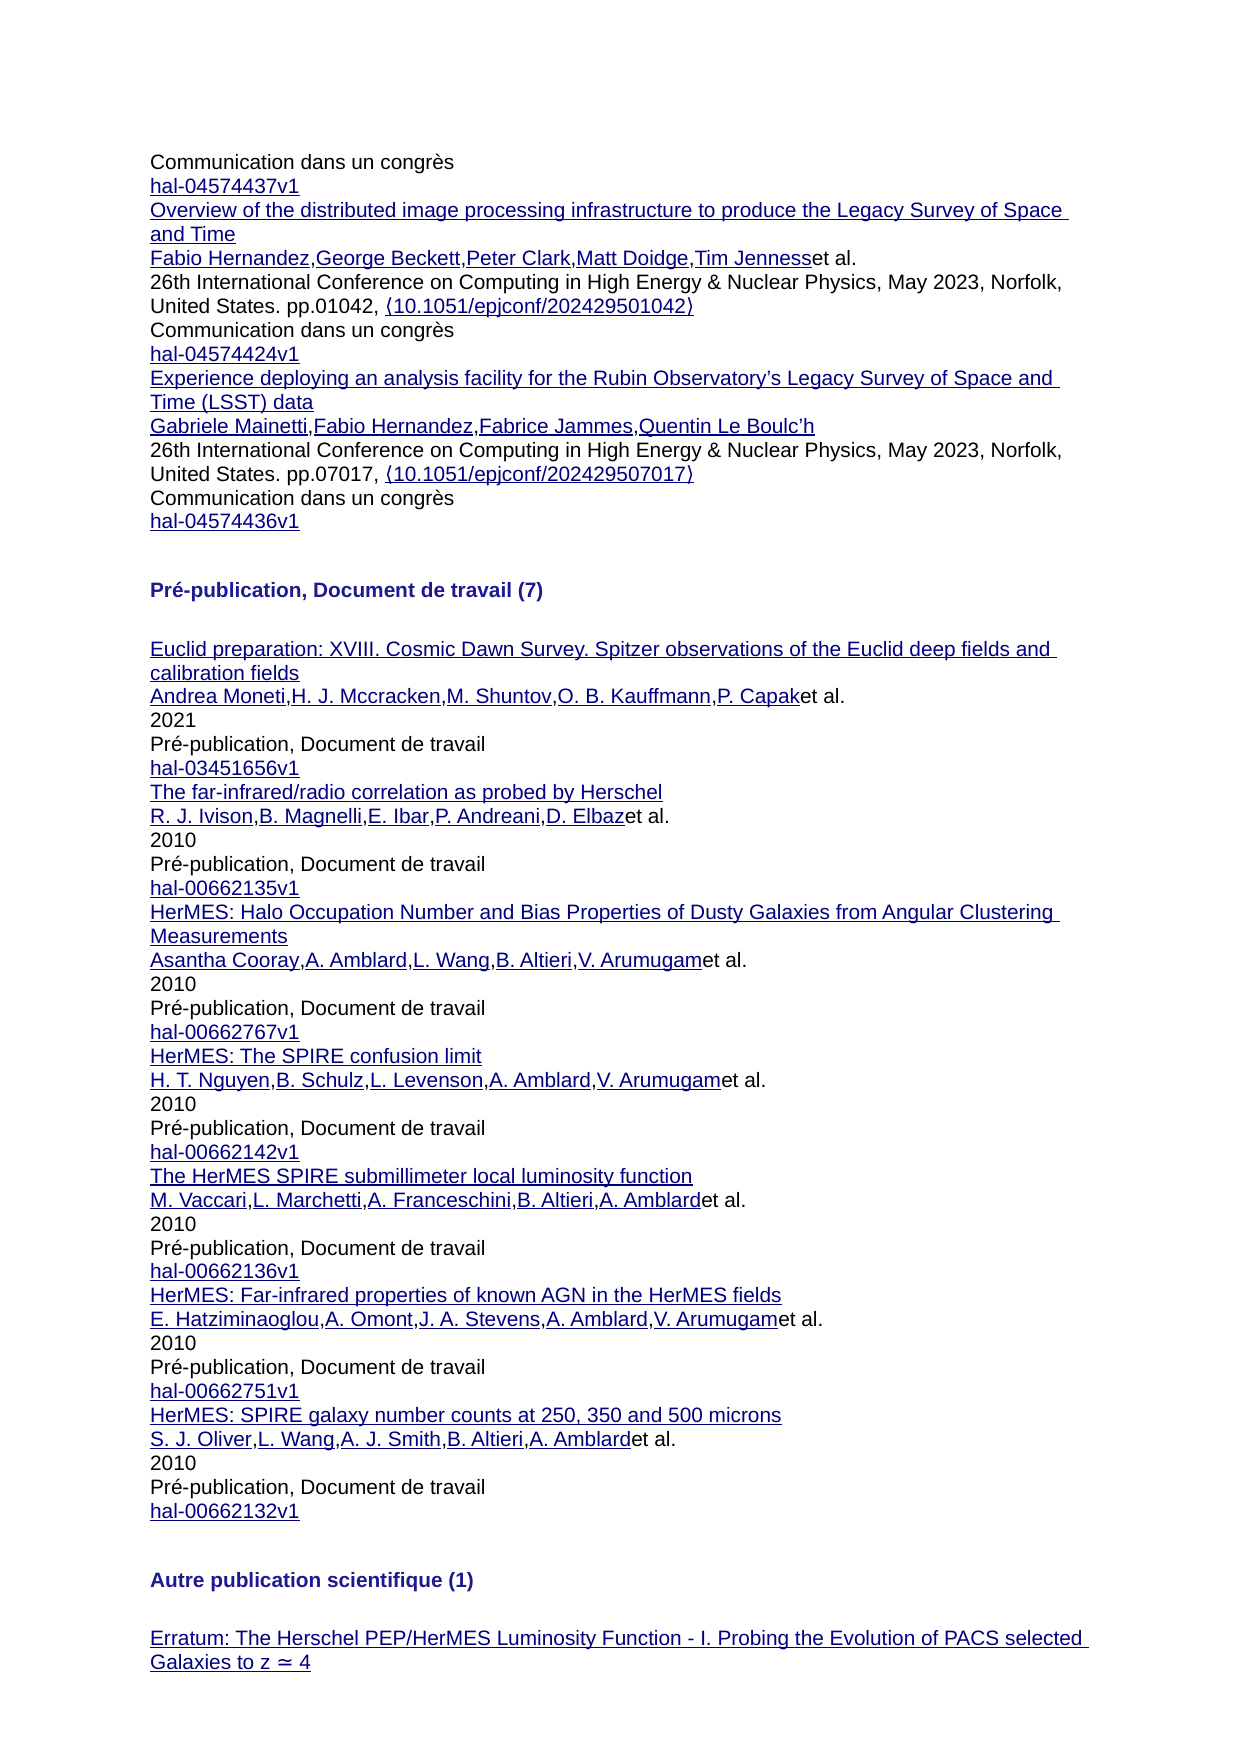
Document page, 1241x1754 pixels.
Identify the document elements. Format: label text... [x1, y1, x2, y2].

table_cell The HerMES SPIRE submillimeter local luminosity function M. Vaccari,L. Marchetti,A. Franceschini,B. Altieri,A. Amblardet al. 2010 Pré-publication, Document de travail hal-00662136v1 [150, 1164, 1090, 1283]
subtitle Pré-publication, Document de travail (7) [150, 578, 1090, 602]
table_header Communication dans un congrès hal-04574437v1 [150, 150, 1090, 198]
table_header Erratum: The Herschel PEP/HerMES Luminosity Function - I. Probing the Evolution of PACS selected Galaxies to z ≃ 4 [150, 1626, 1090, 1674]
table_cell HerMES: Halo Occupation Number and Bias Properties of Dusty Galaxies from Angular Clustering Measurements Asantha Cooray,A. Amblard,L. Wang,B. Altieri,V. Arumugamet al. 2010 Pré-publication, Document de travail hal-00662767v1 [150, 900, 1090, 1044]
table_cell Overview of the distributed image processing infrastructure to produce the Legacy Survey of Space and Time Fabio Hernandez,George Beckett,Peter Clark,Matt Doidge,Tim Jennesset al. 26th International Conference on Computing in High Energy & Nuclear Physics, May 2023, Norfolk, United States. pp.01042, ⟨10.1051/epjconf/202429501042⟩ Communication dans un congrès hal-04574424v1 [150, 198, 1090, 366]
subtitle Autre publication scientifique (1) [150, 1568, 1090, 1592]
table_cell HerMES: The SPIRE confusion limit H. T. Nguyen,B. Schulz,L. Levenson,A. Amblard,V. Arumugamet al. 2010 Pré-publication, Document de travail hal-00662142v1 [150, 1044, 1090, 1163]
table_cell HerMES: Far-infrared properties of known AGN in the HerMES fields E. Hatziminaoglou,A. Omont,J. A. Stevens,A. Amblard,V. Arumugamet al. 2010 Pré-publication, Document de travail hal-00662751v1 [150, 1283, 1090, 1403]
table_cell HerMES: SPIRE galaxy number counts at 250, 350 and 500 microns S. J. Oliver,L. Wang,A. J. Smith,B. Altieri,A. Amblardet al. 2010 Pré-publication, Document de travail hal-00662132v1 [150, 1403, 1090, 1523]
table_cell The far-infrared/radio correlation as probed by Herschel R. J. Ivison,B. Magnelli,E. Ibar,P. Andreani,D. Elbazet al. 2010 Pré-publication, Document de travail hal-00662135v1 [150, 780, 1090, 900]
table_header Euclid preparation: XVIII. Cosmic Dawn Survey. Spitzer observations of the Euclid deep fields and calibration fields Andrea Moneti,H. J. Mccracken,M. Shuntov,O. B. Kauffmann,P. Capaket al. 2021 Pré-publication, Document de travail hal-03451656v1 [150, 636, 1090, 780]
table_cell Experience deploying an analysis facility for the Rubin Observatory’s Legacy Survey of Space and Time (LSST) data Gabriele Mainetti,Fabio Hernandez,Fabrice Jammes,Quentin Le Boulc’h 26th International Conference on Computing in High Energy & Nuclear Physics, May 2023, Norfolk, United States. pp.07017, ⟨10.1051/epjconf/202429507017⟩ Communication dans un congrès hal-04574436v1 [150, 366, 1090, 533]
